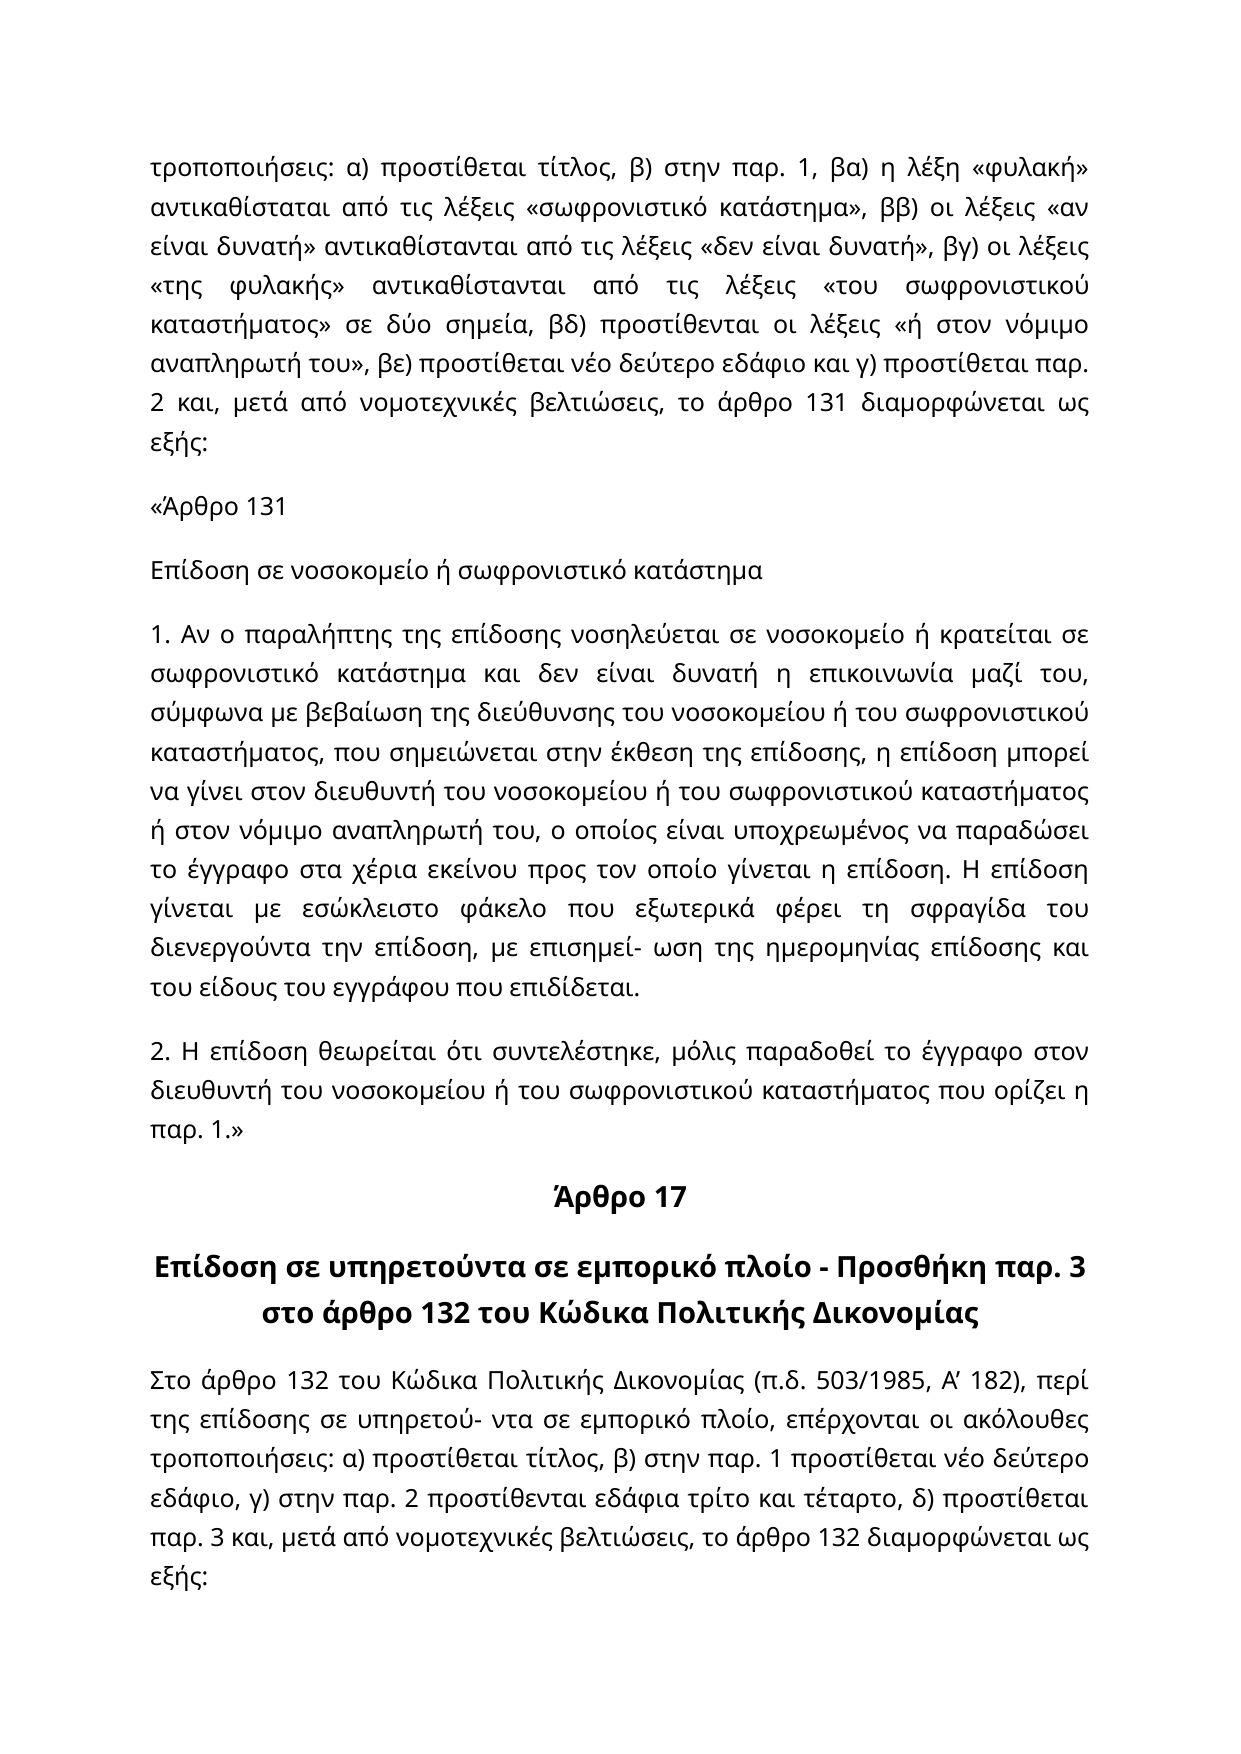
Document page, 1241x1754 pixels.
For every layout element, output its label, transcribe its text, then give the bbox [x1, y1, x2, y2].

text «Άρθρο 131 [150, 488, 1090, 522]
text 1. Αν ο παραλήπτης της επίδοσης νοσηλεύεται σε νοσοκομείο ή κρατείται σε σωφρονιστικό κατάστημα και δεν είναι δυνατή η επικοινωνία μαζί του, σύμφωνα με βεβαίωση της διεύθυνσης του νοσοκομείου ή του σωφρονιστικού καταστήματος, που σημειώνεται στην έκθεση της επίδοσης, η επίδοση μπορεί να γίνει στον διευθυντή του νοσοκομείου ή του σωφρονιστικού καταστήματος ή στον νόμιμο αναπληρωτή του, ο οποίος είναι υποχρεωμένος να παραδώσει το έγγραφο στα χέρια εκείνου προς τον οποίο γίνεται η επίδοση. Η επίδοση γίνεται με εσώκλειστο φάκελο που εξωτερικά φέρει τη σφραγίδα του διενεργούντα την επίδοση, με επισημεί- ωση της ημερομηνίας επίδοσης και του είδους του εγγράφου που επιδίδεται. [150, 617, 1090, 1003]
text Επίδοση σε νοσοκομείο ή σωφρονιστικό κατάστημα [150, 552, 1090, 587]
text τροποποιήσεις: α) προστίθεται τίτλος, β) στην παρ. 1, βα) η λέξη «φυλακή» αντικαθίσταται από τις λέξεις «σωφρονιστικό κατάστημα», ββ) οι λέξεις «αν είναι δυνατή» αντικαθίστανται από τις λέξεις «δεν είναι δυνατή», βγ) οι λέξεις «της φυλακής» αντικαθίστανται από τις λέξεις «του σωφρονιστικού καταστήματος» σε δύο σημεία, βδ) προστίθενται οι λέξεις «ή στον νόμιμο αναπληρωτή του», βε) προστίθεται νέο δεύτερο εδάφιο και γ) προστίθεται παρ. 2 και, μετά από νομοτεχνικές βελτιώσεις, το άρθρο 131 διαμορφώνεται ως εξής: [150, 150, 1090, 458]
subtitle Άρθρο 17 [150, 1176, 1090, 1216]
subtitle Επίδοση σε υπηρετούντα σε εμπορικό πλοίο - Προσθήκη παρ. 3 στο άρθρο 132 του Κώδικα Πολιτικής Δικονομίας [150, 1246, 1090, 1332]
text Στο άρθρο 132 του Κώδικα Πολιτικής Δικονομίας (π.δ. 503/1985, Α’ 182), περί της επίδοσης σε υπηρετού- ντα σε εμπορικό πλοίο, επέρχονται οι ακόλουθες τροποποιήσεις: α) προστίθεται τίτλος, β) στην παρ. 1 προστίθεται νέο δεύτερο εδάφιο, γ) στην παρ. 2 προστίθενται εδάφια τρίτο και τέταρτο, δ) προστίθεται παρ. 3 και, μετά από νομοτεχνικές βελτιώσεις, το άρθρο 132 διαμορφώνεται ως εξής: [150, 1363, 1090, 1593]
text 2. Η επίδοση θεωρείται ότι συντελέστηκε, μόλις παραδοθεί το έγγραφο στον διευθυντή του νοσοκομείου ή του σωφρονιστικού καταστήματος που ορίζει η παρ. 1.» [150, 1033, 1090, 1146]
